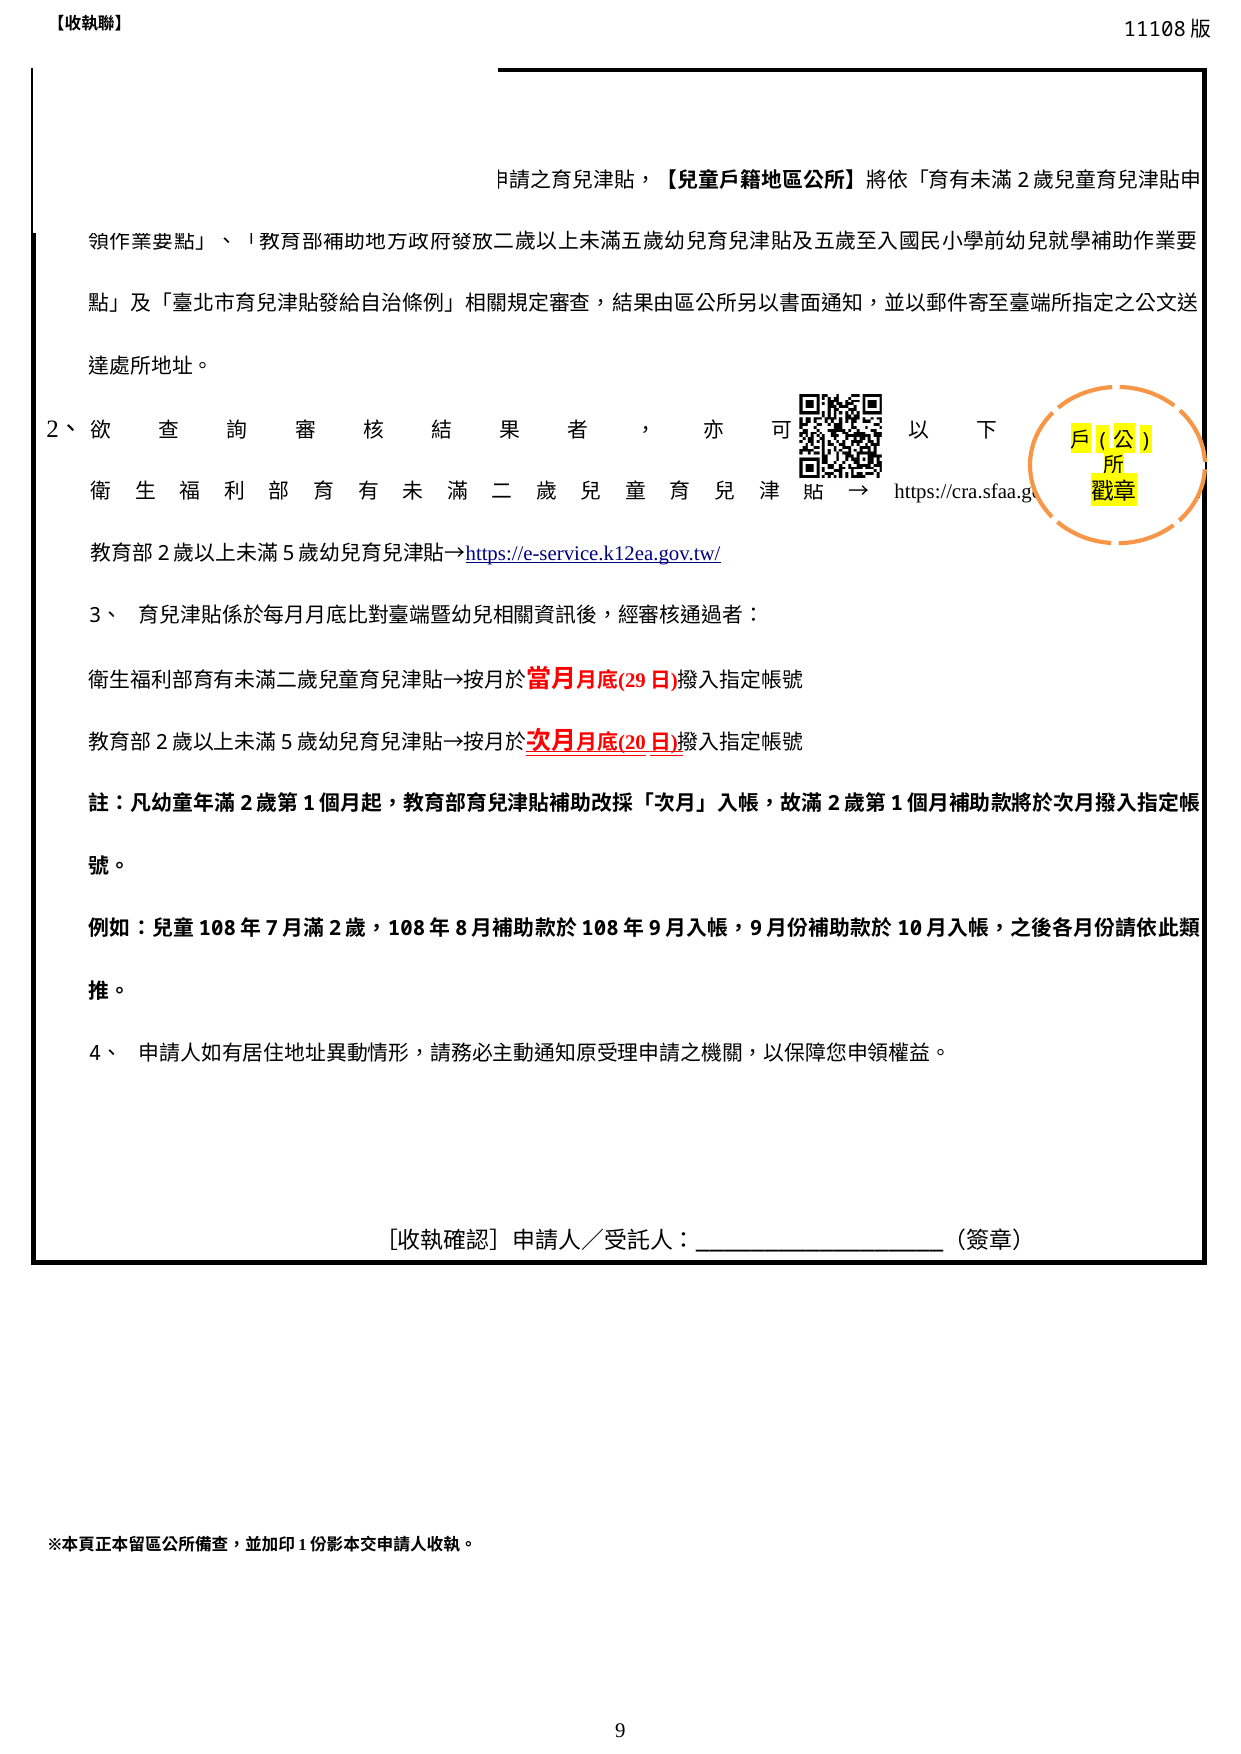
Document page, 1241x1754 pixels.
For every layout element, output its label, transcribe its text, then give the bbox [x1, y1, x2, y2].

table_cell 育兒津貼申請表回執聯(本表僅適用臨櫃申請) 本(戶)所於 年 月 日收具臺端申請之育兒津貼，【兒童戶籍地區公所】將依「育有未滿2歲兒童育兒津貼申領作業要點」、「教育部補助地方政府發放二歲以上未滿五歲幼兒育兒津貼及五歲至入國民小學前幼兒就學補助作業要點」及「臺北市育兒津貼發給自治條例」相關規定審查，結果由區公所另以書面通知，並以郵件寄至臺端所指定之公文送達處所地址。 欲查詢審核結果者，亦可至以下網站： 衛生福利部育有未滿二歲兒童育兒津貼→https://cra.sfaa.gov.tw /u2iaPublic 教育部2歲以上未滿5歲幼兒育兒津貼→https://e-service.k12ea.gov.tw/ 育兒津貼係於每月月底比對臺端暨幼兒相關資訊後，經審核通過者： 衛生福利部育有未滿二歲兒童育兒津貼→按月於當月月底(29日)撥入指定帳號 教育部2歲以上未滿5歲幼兒育兒津貼→按月於次月月底(20日)撥入指定帳號 註：凡幼童年滿2歲第1個月起，教育部育兒津貼補助改採「次月」入帳，故滿2歲第1個月補助款將於次月撥入指定帳號。 例如：兒童108年7月滿2歲，108年8月補助款於108年9月入帳，9月份補助款於10月入帳，之後各月份請依此類推。 申請人如有居住地址異動情形，請務必主動通知原受理申請之機關，以保障您申領權益。 ［收執確認］申請人∕受託人：__________________（簽章） [36, 72, 1202, 1260]
